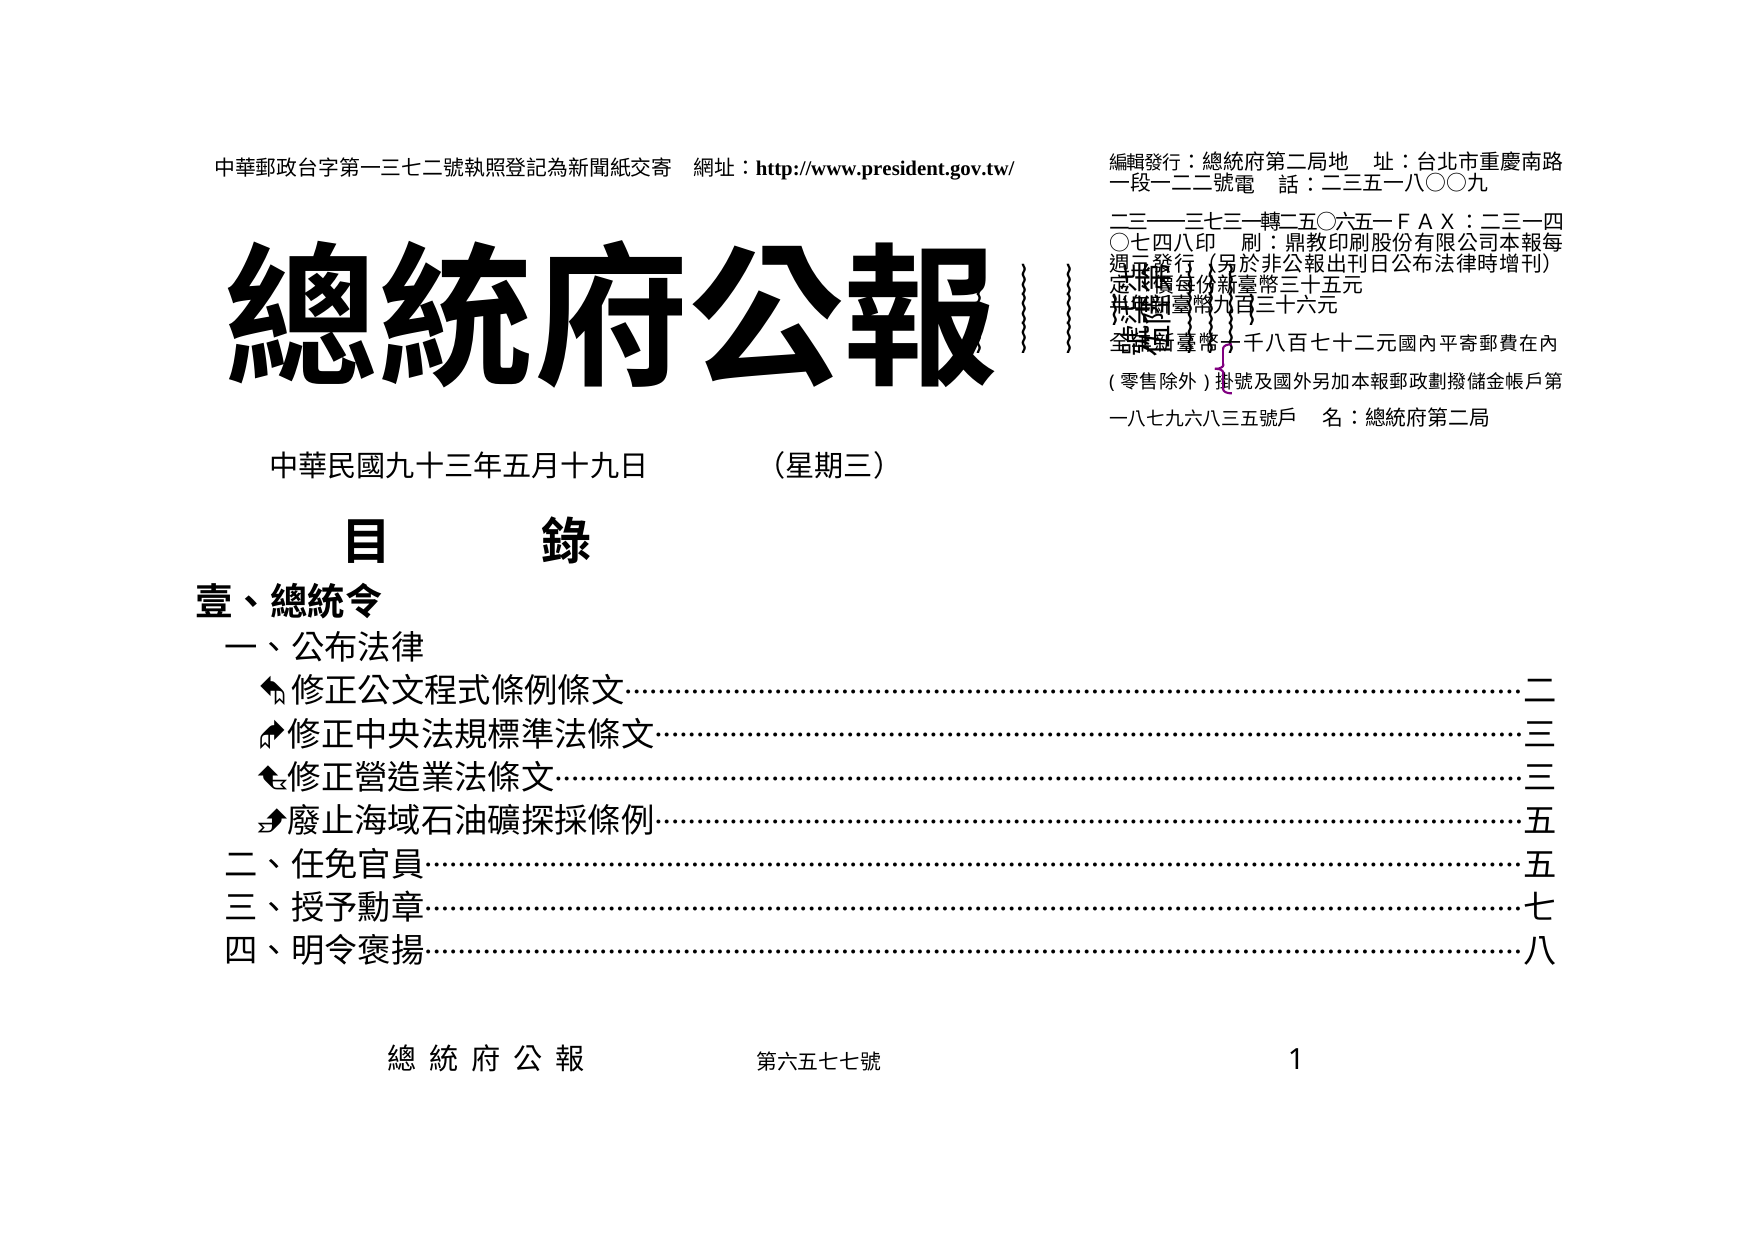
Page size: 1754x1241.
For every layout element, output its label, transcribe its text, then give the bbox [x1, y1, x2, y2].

text 三、授予勳章 七 [224, 893, 1559, 926]
text 修正公文程式條例條文 二 [224, 676, 1559, 709]
text 廢止海域石油礦探採條例 五 [224, 806, 1559, 839]
text 目 錄 [341, 228, 1559, 574]
text 修正中央法規標準法條文 三 [224, 719, 1559, 753]
text 壹、總統令 [195, 585, 1559, 623]
text 四、明令褒揚 八 [224, 936, 1559, 969]
text 修正營造業法條文 三 [224, 763, 1559, 796]
text 二、任免官員 五 [224, 849, 1559, 883]
text 一、公布法律 [224, 633, 1559, 666]
